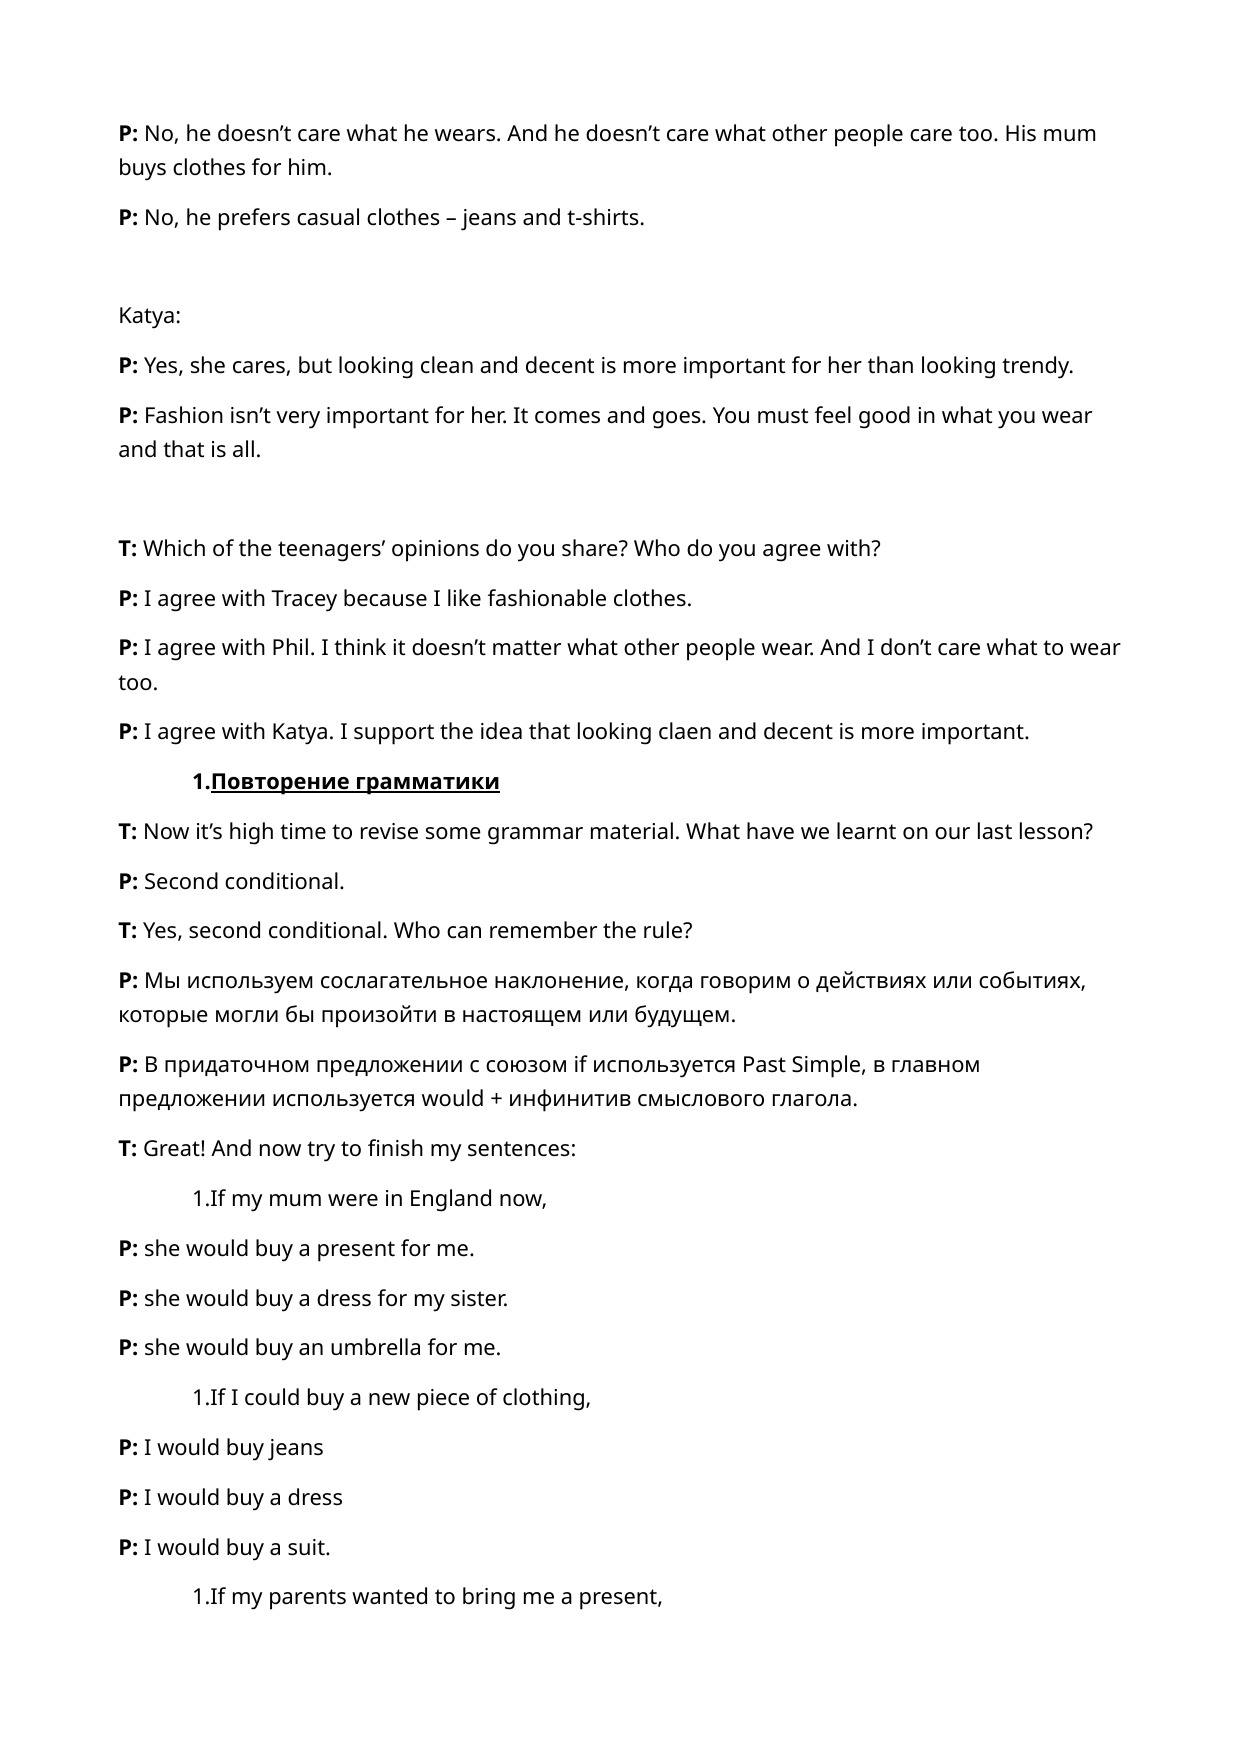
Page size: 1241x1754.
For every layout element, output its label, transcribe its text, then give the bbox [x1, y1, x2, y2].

text P: Second conditional. [118, 866, 1122, 895]
text P: she would buy a present for me. [118, 1233, 1122, 1262]
list If my parents wanted to bring me a present, [118, 1581, 1122, 1611]
text P: I would buy jeans [118, 1432, 1122, 1462]
text P: she would buy an umbrella for me. [118, 1332, 1122, 1362]
text T: Now it’s high time to revise some grammar material. What have we learnt on our last lesson? [118, 816, 1122, 846]
list Повторение грамматики [118, 766, 1122, 796]
text P: Мы используем сослагательное наклонение, когда говорим о действиях или событиях, которые могли бы произойти в настоящем или будущем. [118, 965, 1122, 1029]
text P: she would buy a dress for my sister. [118, 1282, 1122, 1312]
text P: I agree with Tracey because I like fashionable clothes. [118, 582, 1122, 612]
list If my mum were in England now, [118, 1183, 1122, 1213]
text P: I would buy a suit. [118, 1531, 1122, 1561]
text P: В придаточном предложении с союзом if используется Past Simple, в главном предложении используется would + инфинитив смыслового глагола. [118, 1049, 1122, 1113]
text P: No, he doesn’t care what he wears. And he doesn’t care what other people care too. His mum buys clothes for him. [118, 118, 1122, 182]
text T: Great! And now try to finish my sentences: [118, 1133, 1122, 1163]
text P: I agree with Katya. I support the idea that looking claen and decent is more important. [118, 716, 1122, 746]
text T: Which of the teenagers’ opinions do you share? Who do you agree with? [118, 533, 1122, 562]
text Katya: [118, 301, 1122, 330]
text P: No, he prefers casual clothes – jeans and t-shirts. [118, 202, 1122, 232]
text T: Yes, second conditional. Who can remember the rule? [118, 915, 1122, 945]
text P: I would buy a dress [118, 1482, 1122, 1511]
text P: Fashion isn’t very important for her. It comes and goes. You must feel good in what you wear and that is all. [118, 400, 1122, 464]
text P: Yes, she cares, but looking clean and decent is more important for her than looking trendy. [118, 350, 1122, 380]
list If I could buy a new piece of clothing, [118, 1382, 1122, 1412]
text P: I agree with Phil. I think it doesn’t matter what other people wear. And I don’t care what to wear too. [118, 632, 1122, 696]
